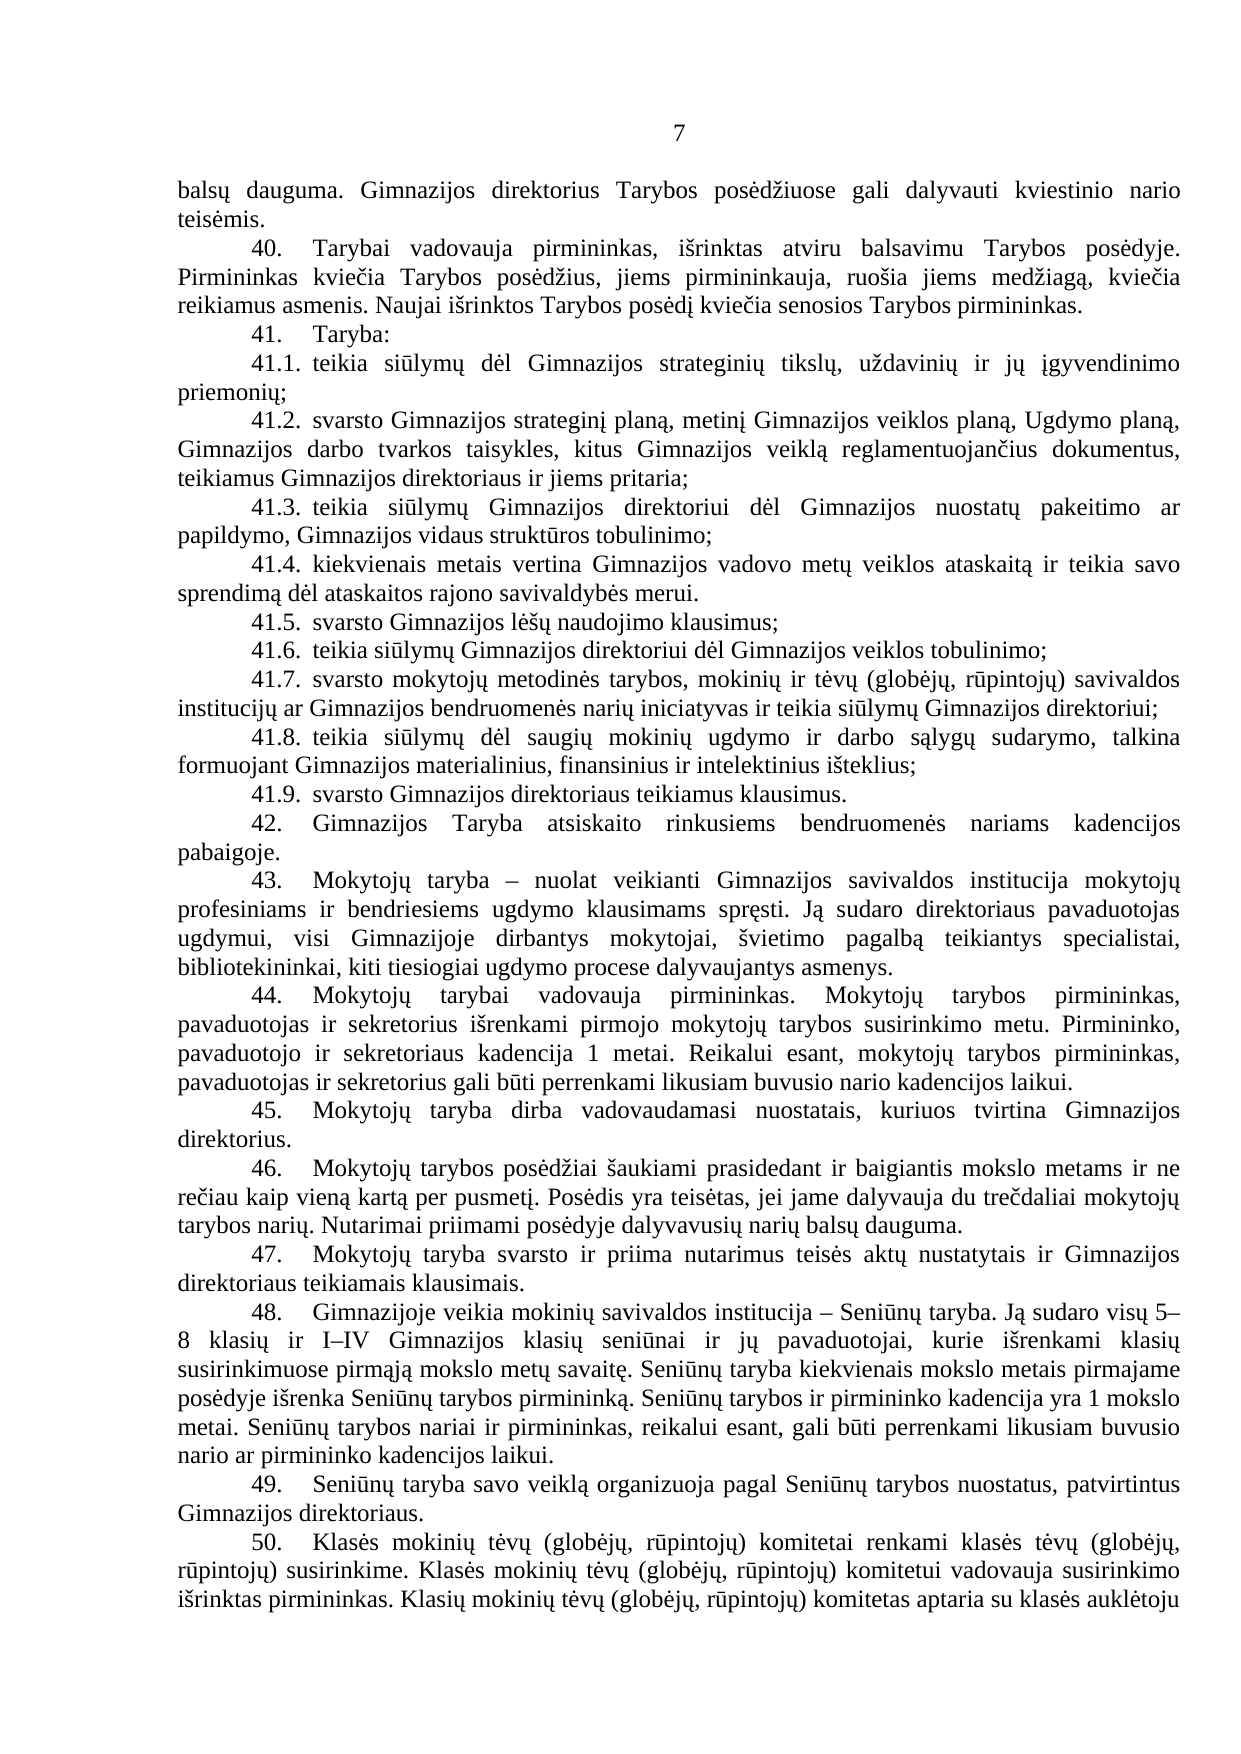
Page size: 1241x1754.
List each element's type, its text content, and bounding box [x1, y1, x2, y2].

text 41.9. svarsto Gimnazijos direktoriaus teikiamus klausimus. [177, 779, 1181, 808]
text 41.8. teikia siūlymų dėl saugių mokinių ugdymo ir darbo sąlygų sudarymo, talkina formuojant Gimnazijos materialinius, finansinius ir intelektinius išteklius; [177, 722, 1181, 779]
text 46. Mokytojų tarybos posėdžiai šaukiami prasidedant ir baigiantis mokslo metams ir ne rečiau kaip vieną kartą per pusmetį. Posėdis yra teisėtas, jei jame dalyvauja du trečdaliai mokytojų tarybos narių. Nutarimai priimami posėdyje dalyvavusių narių balsų dauguma. [177, 1153, 1181, 1239]
text 41.5. svarsto Gimnazijos lėšų naudojimo klausimus; [177, 607, 1181, 636]
text 41.2. svarsto Gimnazijos strateginį planą, metinį Gimnazijos veiklos planą, Ugdymo planą, Gimnazijos darbo tvarkos taisykles, kitus Gimnazijos veiklą reglamentuojančius dokumentus, teikiamus Gimnazijos direktoriaus ir jiems pritaria; [177, 406, 1181, 492]
text 47. Mokytojų taryba svarsto ir priima nutarimus teisės aktų nustatytais ir Gimnazijos direktoriaus teikiamais klausimais. [177, 1239, 1181, 1297]
text 41.4. kiekvienais metais vertina Gimnazijos vadovo metų veiklos ataskaitą ir teikia savo sprendimą dėl ataskaitos rajono savivaldybės merui. [177, 549, 1181, 607]
text 50. Klasės mokinių tėvų (globėjų, rūpintojų) komitetai renkami klasės tėvų (globėjų, rūpintojų) susirinkime. Klasės mokinių tėvų (globėjų, rūpintojų) komitetui vadovauja susirinkimo išrinktas pirmininkas. Klasių mokinių tėvų (globėjų, rūpintojų) komitetas aptaria su klasės auklėtoju [177, 1527, 1181, 1613]
text 40. Tarybai vadovauja pirmininkas, išrinktas atviru balsavimu Tarybos posėdyje. Pirmininkas kviečia Tarybos posėdžius, jiems pirmininkauja, ruošia jiems medžiagą, kviečia reikiamus asmenis. Naujai išrinktos Tarybos posėdį kviečia senosios Tarybos pirmininkas. [177, 233, 1181, 319]
text 45. Mokytojų taryba dirba vadovaudamasi nuostatais, kuriuos tvirtina Gimnazijos direktorius. [177, 1096, 1181, 1153]
text balsų dauguma. Gimnazijos direktorius Tarybos posėdžiuose gali dalyvauti kviestinio nario teisėmis. [177, 176, 1181, 233]
text 48. Gimnazijoje veikia mokinių savivaldos institucija – Seniūnų taryba. Ją sudaro visų 5–8 klasių ir I–IV Gimnazijos klasių seniūnai ir jų pavaduotojai, kurie išrenkami klasių susirinkimuose pirmąją mokslo metų savaitę. Seniūnų taryba kiekvienais mokslo metais pirmajame posėdyje išrenka Seniūnų tarybos pirmininką. Seniūnų tarybos ir pirmininko kadencija yra 1 mokslo metai. Seniūnų tarybos nariai ir pirmininkas, reikalui esant, gali būti perrenkami likusiam buvusio nario ar pirmininko kadencijos laikui. [177, 1297, 1181, 1469]
text 41.1. teikia siūlymų dėl Gimnazijos strateginių tikslų, uždavinių ir jų įgyvendinimo priemonių; [177, 348, 1181, 406]
text 41.7. svarsto mokytojų metodinės tarybos, mokinių ir tėvų (globėjų, rūpintojų) savivaldos institucijų ar Gimnazijos bendruomenės narių iniciatyvas ir teikia siūlymų Gimnazijos direktoriui; [177, 664, 1181, 722]
text 41. Taryba: [177, 319, 1181, 348]
text 44. Mokytojų tarybai vadovauja pirmininkas. Mokytojų tarybos pirmininkas, pavaduotojas ir sekretorius išrenkami pirmojo mokytojų tarybos susirinkimo metu. Pirmininko, pavaduotojo ir sekretoriaus kadencija 1 metai. Reikalui esant, mokytojų tarybos pirmininkas, pavaduotojas ir sekretorius gali būti perrenkami likusiam buvusio nario kadencijos laikui. [177, 981, 1181, 1096]
text 49. Seniūnų taryba savo veiklą organizuoja pagal Seniūnų tarybos nuostatus, patvirtintus Gimnazijos direktoriaus. [177, 1469, 1181, 1527]
text 42. Gimnazijos Taryba atsiskaito rinkusiems bendruomenės nariams kadencijos pabaigoje. [177, 808, 1181, 866]
text 43. Mokytojų taryba – nuolat veikianti Gimnazijos savivaldos institucija mokytojų profesiniams ir bendriesiems ugdymo klausimams spręsti. Ją sudaro direktoriaus pavaduotojas ugdymui, visi Gimnazijoje dirbantys mokytojai, švietimo pagalbą teikiantys specialistai, bibliotekininkai, kiti tiesiogiai ugdymo procese dalyvaujantys asmenys. [177, 866, 1181, 981]
text 41.3. teikia siūlymų Gimnazijos direktoriui dėl Gimnazijos nuostatų pakeitimo ar papildymo, Gimnazijos vidaus struktūros tobulinimo; [177, 492, 1181, 549]
text 41.6. teikia siūlymų Gimnazijos direktoriui dėl Gimnazijos veiklos tobulinimo; [177, 636, 1181, 664]
